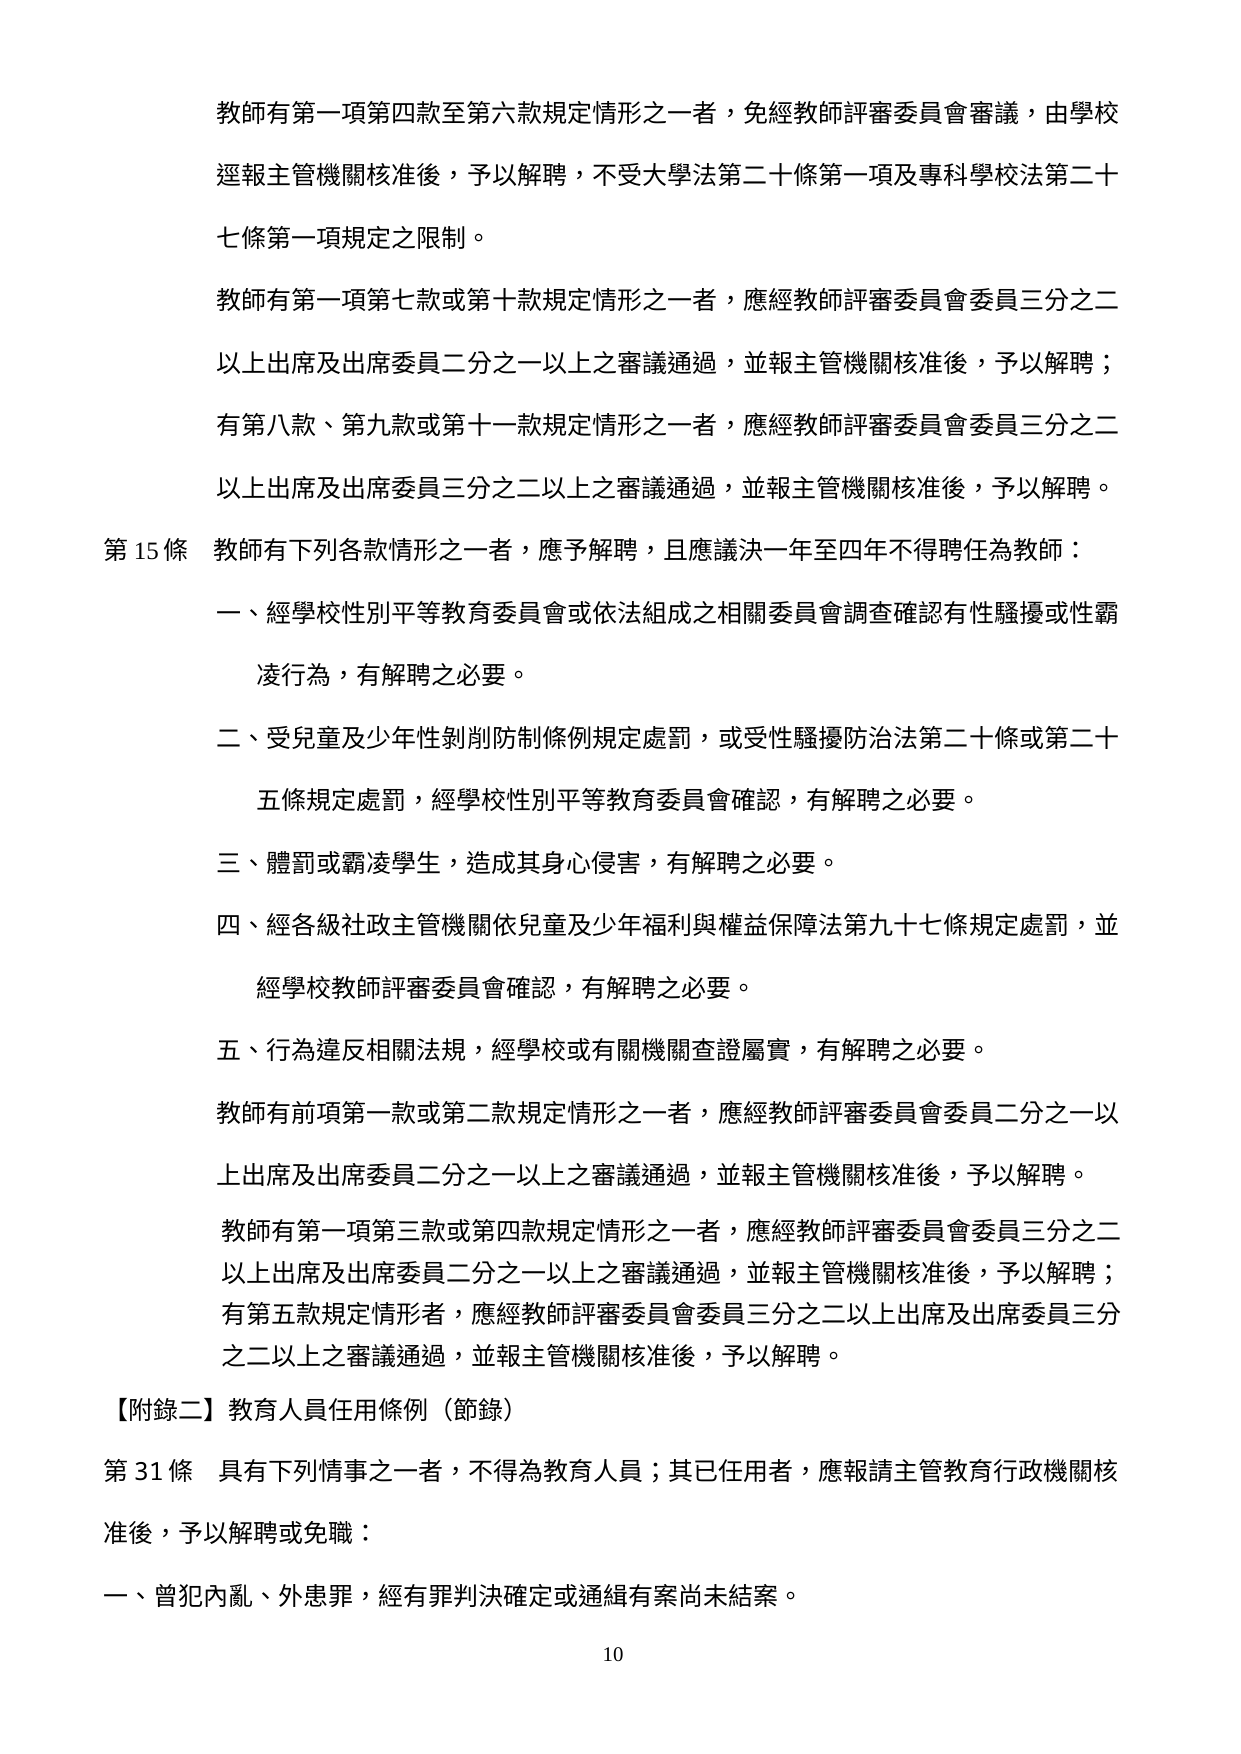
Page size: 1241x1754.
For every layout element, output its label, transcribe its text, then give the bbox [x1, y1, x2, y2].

text 三、體罰或霸凌學生，造成其身心侵害，有解聘之必要。 [216, 819, 1122, 882]
text 四、經各級社政主管機關依兒童及少年福利與權益保障法第九十七條規定處罰，並經學校教師評審委員會確認，有解聘之必要。 [216, 882, 1122, 1007]
text 教師有第一項第七款或第十款規定情形之一者，應經教師評審委員會委員三分之二以上出席及出席委員二分之一以上之審議通過，並報主管機關核准後，予以解聘；有第八款、第九款或第十一款規定情形之一者，應經教師評審委員會委員三分之二以上出席及出席委員三分之二以上之審議通過，並報主管機關核准後，予以解聘。 [216, 257, 1122, 507]
text 第15條 教師有下列各款情形之一者，應予解聘，且應議決一年至四年不得聘任為教師： [103, 507, 1122, 569]
text 一、經學校性別平等教育委員會或依法組成之相關委員會調查確認有性騷擾或性霸凌行為，有解聘之必要。 [216, 569, 1122, 694]
text 教師有前項第一款或第二款規定情形之一者，應經教師評審委員會委員二分之一以上出席及出席委員二分之一以上之審議通過，並報主管機關核准後，予以解聘。 [216, 1069, 1122, 1194]
text 一、曾犯內亂、外患罪，經有罪判決確定或通緝有案尚未結案。 [103, 1553, 1122, 1615]
text 教師有第一項第四款至第六款規定情形之一者，免經教師評審委員會審議，由學校逕報主管機關核准後，予以解聘，不受大學法第二十條第一項及專科學校法第二十七條第一項規定之限制。 [216, 69, 1122, 257]
text 二、受兒童及少年性剝削防制條例規定處罰，或受性騷擾防治法第二十條或第二十五條規定處罰，經學校性別平等教育委員會確認，有解聘之必要。 [216, 694, 1122, 819]
text 【附錄二】教育人員任用條例（節錄） [103, 1386, 1122, 1428]
text 第31條 具有下列情事之一者，不得為教育人員；其已任用者，應報請主管教育行政機關核准後，予以解聘或免職： [103, 1428, 1122, 1553]
text 五、行為違反相關法規，經學校或有關機關查證屬實，有解聘之必要。 [216, 1007, 1122, 1069]
text 教師有第一項第三款或第四款規定情形之一者，應經教師評審委員會委員三分之二以上出席及出席委員二分之一以上之審議通過，並報主管機關核准後，予以解聘；有第五款規定情形者，應經教師評審委員會委員三分之二以上出席及出席委員三分之二以上之審議通過，並報主管機關核准後，予以解聘。 [221, 1207, 1122, 1374]
